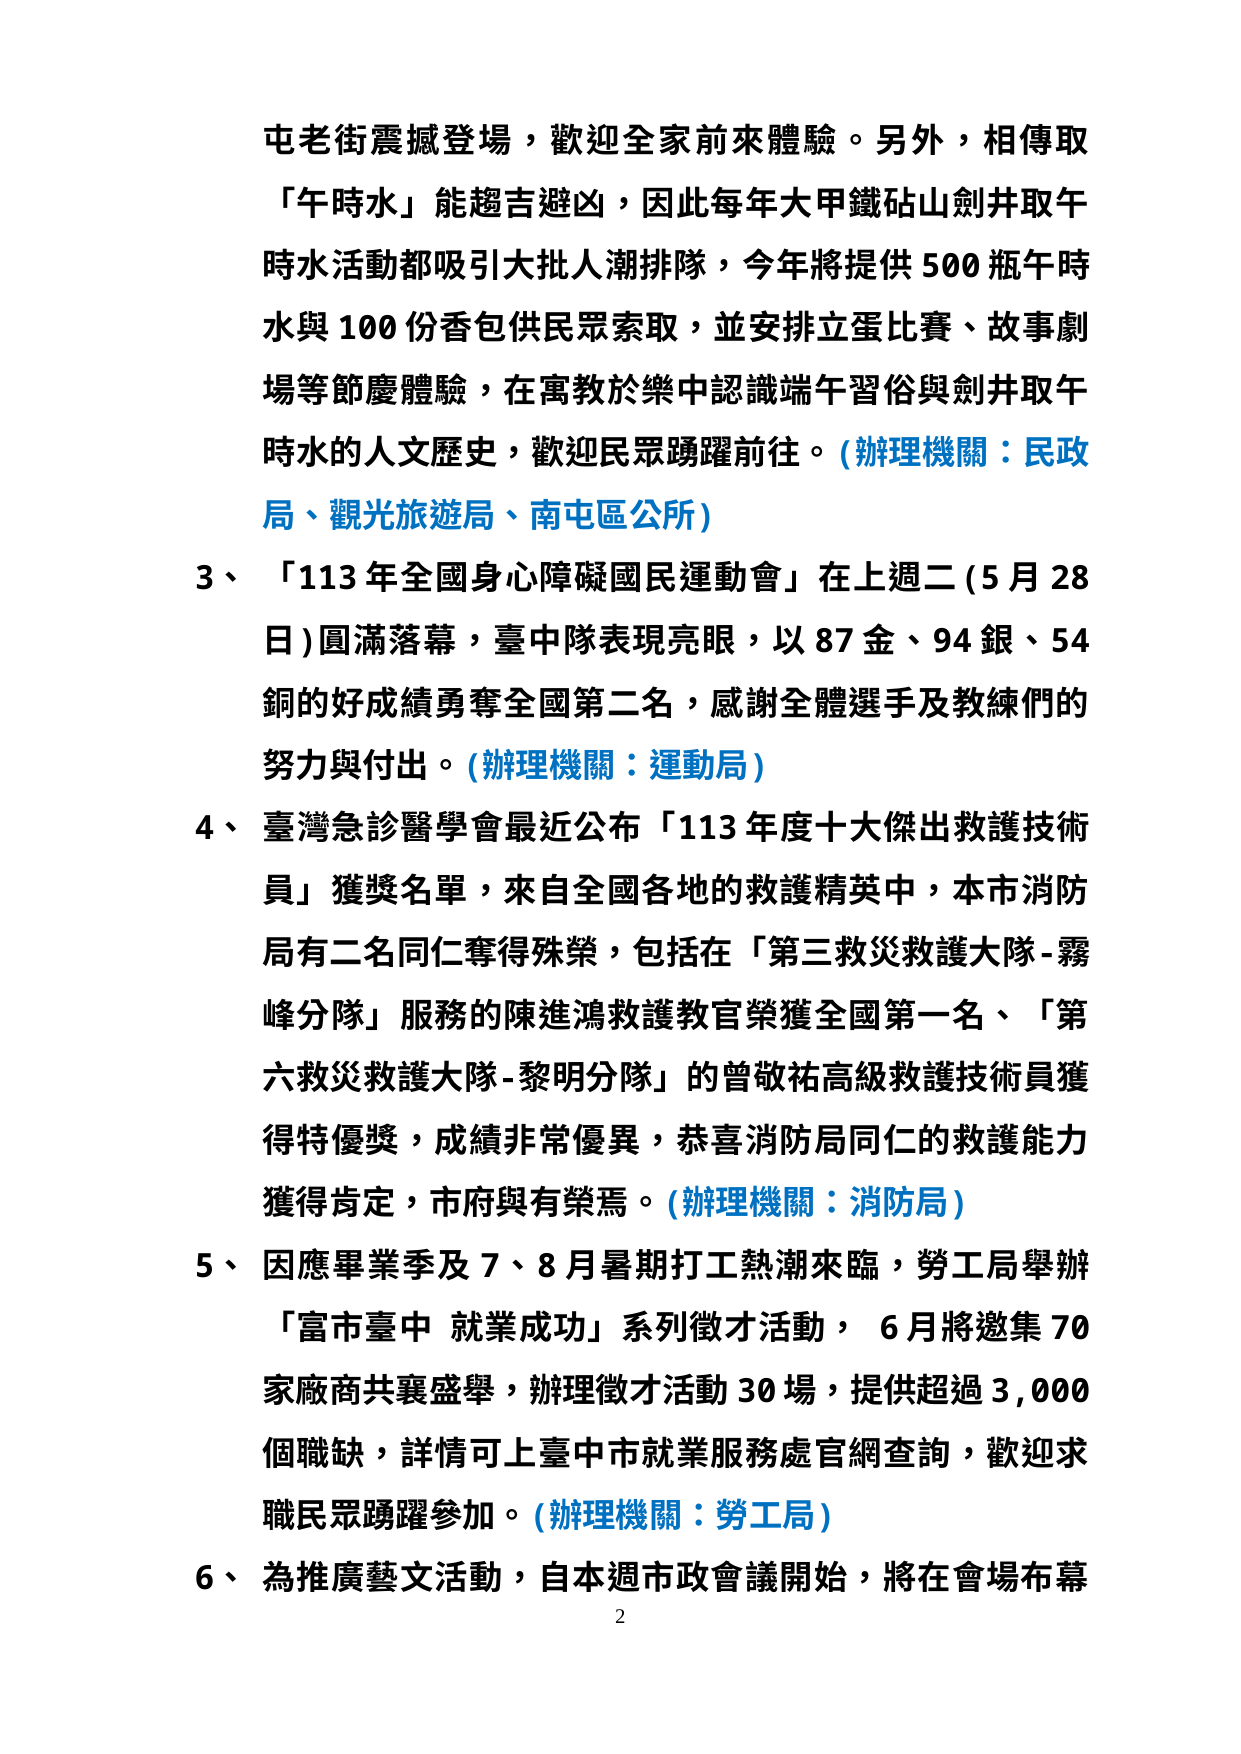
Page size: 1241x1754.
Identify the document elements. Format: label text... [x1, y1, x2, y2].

list 臺灣急診醫學會最近公布「113年度十大傑出救護技術員」獲獎名單，來自全國各地的救護精英中，本市消防局有二名同仁奪得殊榮，包括在「第三救災救護大隊-霧峰分隊」服務的陳進鴻救護教官榮獲全國第一名、「第六救災救護大隊-黎明分隊」的曾敬祐高級救護技術員獲得特優獎，成績非常優異，恭喜消防局同仁的救護能力獲得肯定，市府與有榮焉。(辦理機關：消防局) [194, 784, 1090, 1221]
list 「113年全國身心障礙國民運動會」在上週二(5月28日)圓滿落幕，臺中隊表現亮眼，以87金、94銀、54銅的好成績勇奪全國第二名，感謝全體選手及教練們的努力與付出。(辦理機關：運動局) [194, 534, 1090, 784]
list 屯老街震撼登場，歡迎全家前來體驗。另外，相傳取「午時水」能趨吉避凶，因此每年大甲鐵砧山劍井取午時水活動都吸引大批人潮排隊，今年將提供500瓶午時水與100份香包供民眾索取，並安排立蛋比賽、故事劇場等節慶體驗，在寓教於樂中認識端午習俗與劍井取午時水的人文歷史，歡迎民眾踴躍前往。(辦理機關：民政局、觀光旅遊局、南屯區公所) [194, 96, 1090, 534]
list 為推廣藝文活動，自本週市政會議開始，將在會場布幕投影不同的藝術作品。今日是趙宗冠藝術家的「五葉松蔭」畫作，趙先生雖已90歲高齡，仍在持續創作，日前也曾在大墩文化藝術中心舉辦創作展，藝術功力深受肯定。他本職為醫生，藝評家評論其一手拿手術刀、一手拿畫筆，相當特殊，且趙先生一生獲獎無數，2001年更獲頒臺中市資深優秀美術家，五葉松為市樹，這幅畫作將捐贈予市府。接下來的會議我們會投影介紹不同作品，讓臺中的藝術作品有更多被外界看見的機會。(辦理機關：文化局、研究發展考核委員會) [194, 1534, 1090, 1596]
list 因應畢業季及7、8月暑期打工熱潮來臨，勞工局舉辦「富市臺中 就業成功」系列徵才活動， 6月將邀集70家廠商共襄盛舉，辦理徵才活動30場，提供超過3,000個職缺，詳情可上臺中市就業服務處官網查詢，歡迎求職民眾踴躍參加。(辦理機關：勞工局) [194, 1221, 1090, 1534]
